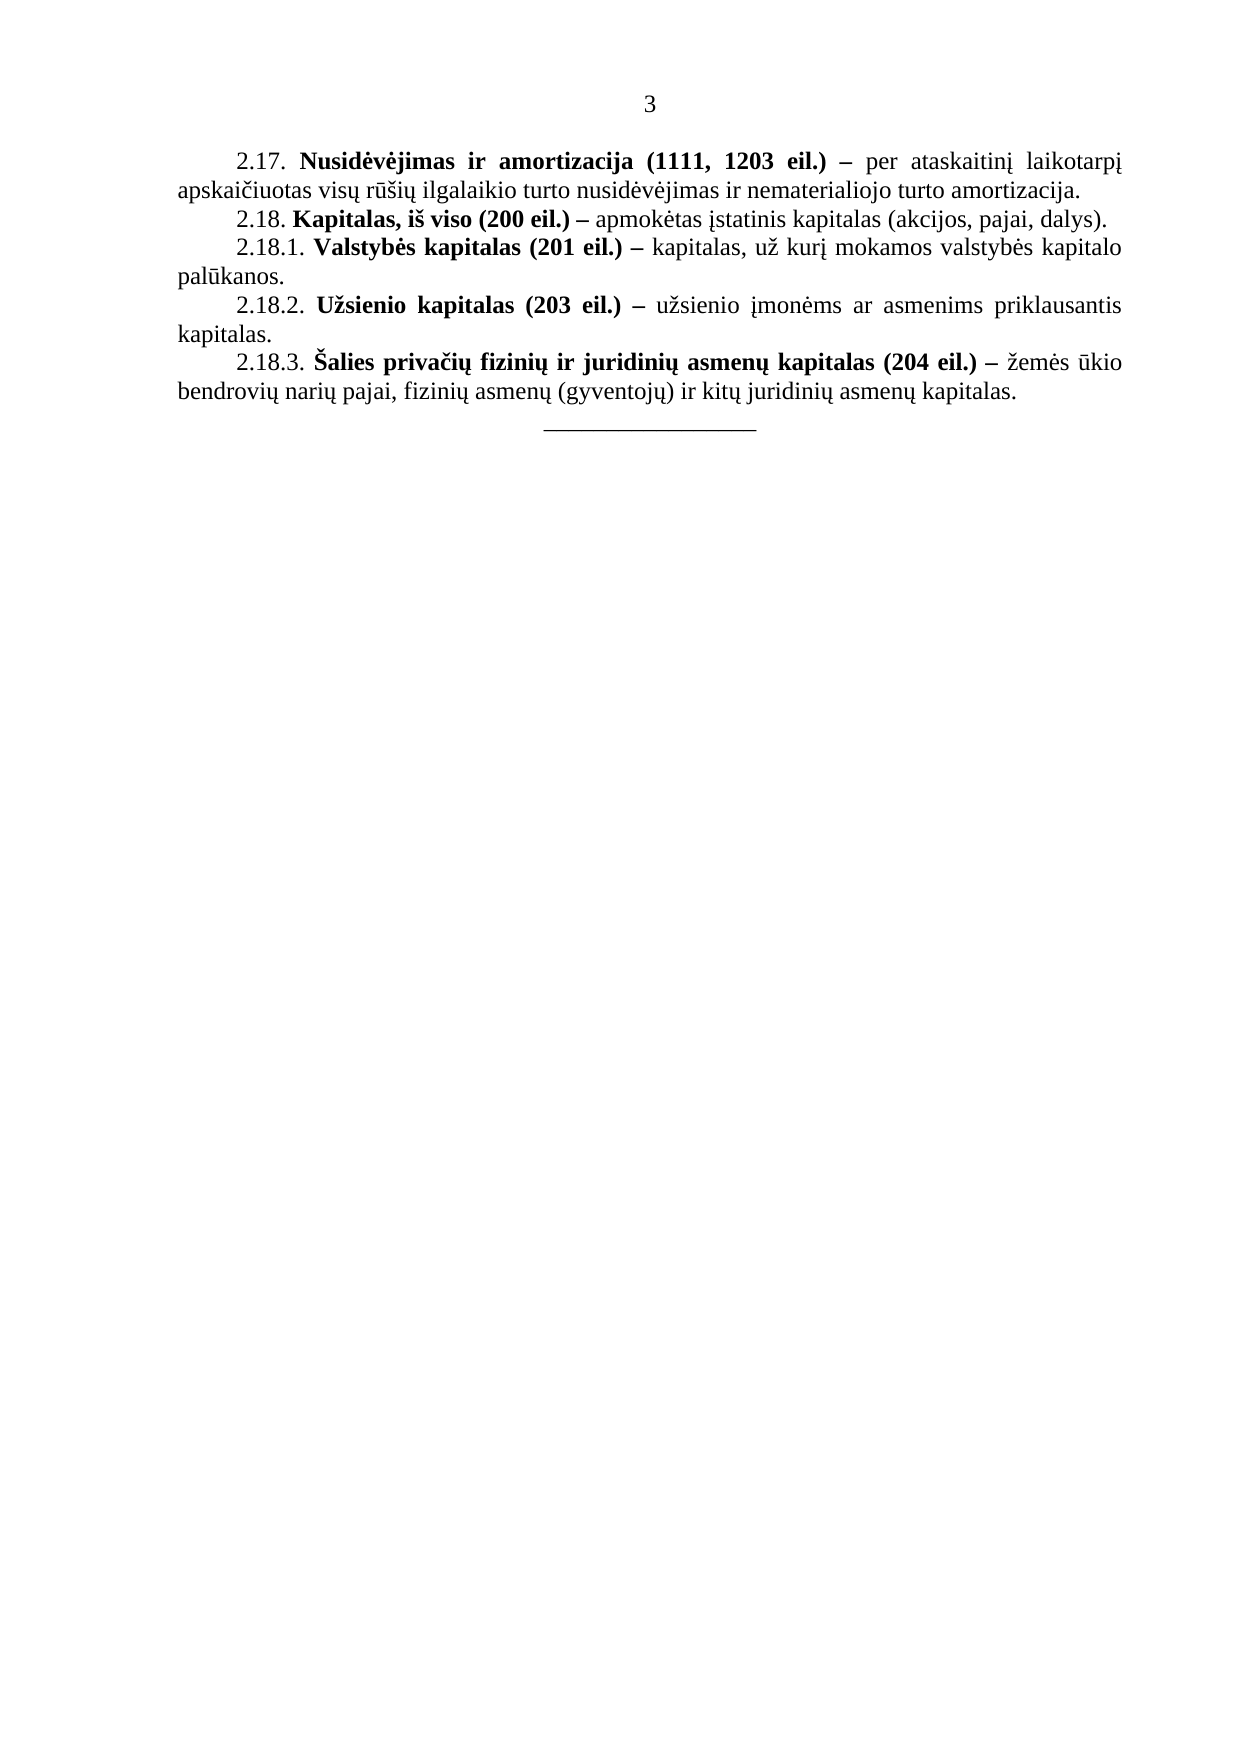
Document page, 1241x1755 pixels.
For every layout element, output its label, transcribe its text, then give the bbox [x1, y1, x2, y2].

text 2.18.3. Šalies privačių fizinių ir juridinių asmenų kapitalas (204 eil.) – žemės ūkio bendrovių narių pajai, fizinių asmenų (gyventojų) ir kitų juridinių asmenų kapitalas. [177, 347, 1122, 405]
text 2.18.2. Užsienio kapitalas (203 eil.) – užsienio įmonėms ar asmenims priklausantis kapitalas. [177, 290, 1122, 347]
text _________________ [177, 405, 1122, 434]
text 2.17. Nusidėvėjimas ir amortizacija (1111, 1203 eil.) – per ataskaitinį laikotarpį apskaičiuotas visų rūšių ilgalaikio turto nusidėvėjimas ir nematerialiojo turto amortizacija. [177, 146, 1122, 204]
text 2.18.1. Valstybės kapitalas (201 eil.) – kapitalas, už kurį mokamos valstybės kapitalo palūkanos. [177, 232, 1122, 290]
text 2.18. Kapitalas, iš viso (200 eil.) – apmokėtas įstatinis kapitalas (akcijos, pajai, dalys). [177, 204, 1122, 232]
